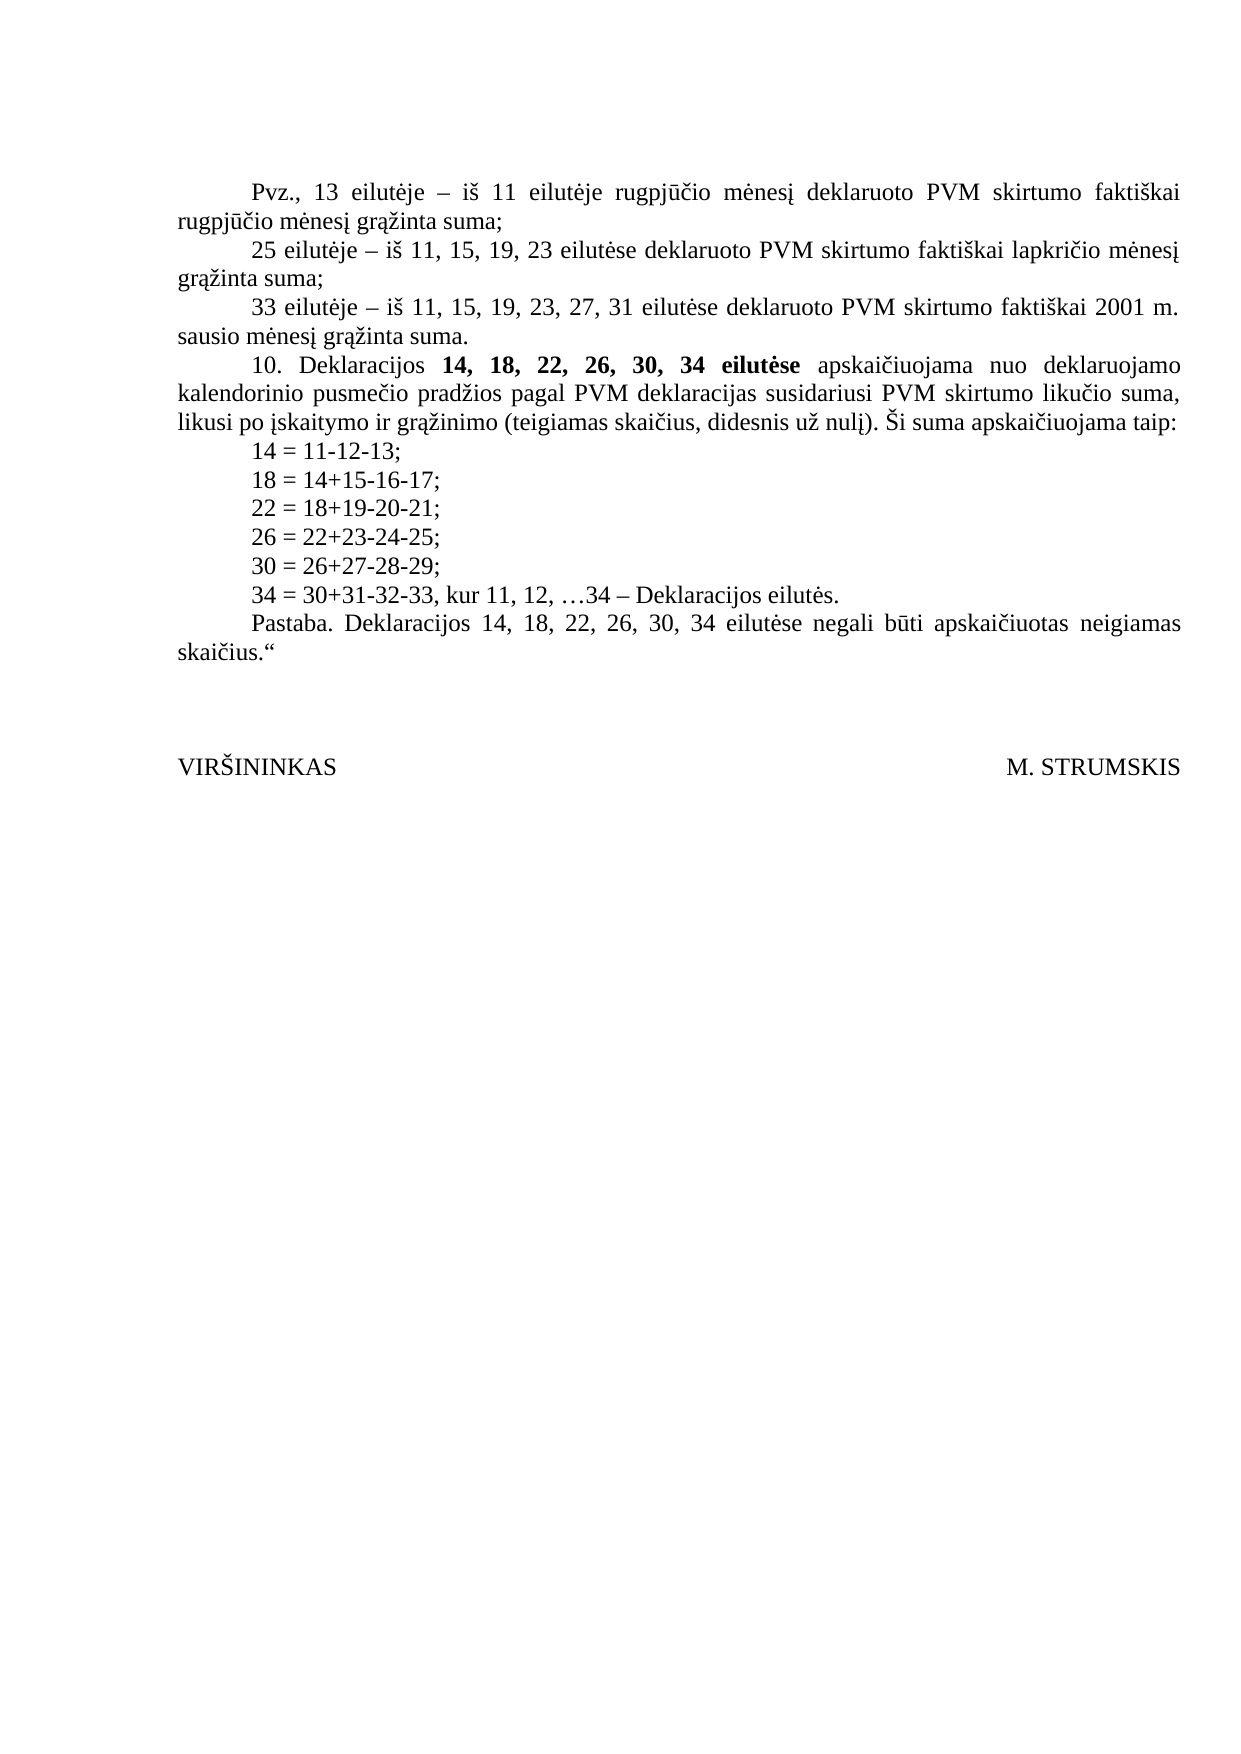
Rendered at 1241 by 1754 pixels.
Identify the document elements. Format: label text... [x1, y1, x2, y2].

text 34 = 30+31-32-33, kur 11, 12, …34 – Deklaracijos eilutės. [177, 580, 1181, 608]
text 18 = 14+15-16-17; [177, 465, 1181, 493]
text 14 = 11-12-13; [177, 436, 1181, 465]
text Pastaba. Deklaracijos 14, 18, 22, 26, 30, 34 eilutėse negali būti apskaičiuotas neigiamas skaičius.“ [177, 608, 1181, 666]
text 25 eilutėje – iš 11, 15, 19, 23 eilutėse deklaruoto PVM skirtumo faktiškai lapkričio mėnesį grąžinta suma; [177, 235, 1181, 292]
text 30 = 26+27-28-29; [177, 551, 1181, 580]
text 33 eilutėje – iš 11, 15, 19, 23, 27, 31 eilutėse deklaruoto PVM skirtumo faktiškai 2001 m. sausio mėnesį grąžinta suma. [177, 292, 1181, 350]
text 26 = 22+23-24-25; [177, 522, 1181, 551]
text Pvz., 13 eilutėje – iš 11 eilutėje rugpjūčio mėnesį deklaruoto PVM skirtumo faktiškai rugpjūčio mėnesį grąžinta suma; [177, 177, 1181, 235]
text 10. Deklaracijos 14, 18, 22, 26, 30, 34 eilutėse apskaičiuojama nuo deklaruojamo kalendorinio pusmečio pradžios pagal PVM deklaracijas susidariusi PVM skirtumo likučio suma, likusi po įskaitymo ir grąžinimo (teigiamas skaičius, didesnis už nulį). Ši suma apskaičiuojama taip: [177, 350, 1181, 436]
text VIRŠININKAS M. STRUMSKIS [177, 752, 1181, 781]
text 22 = 18+19-20-21; [177, 493, 1181, 522]
